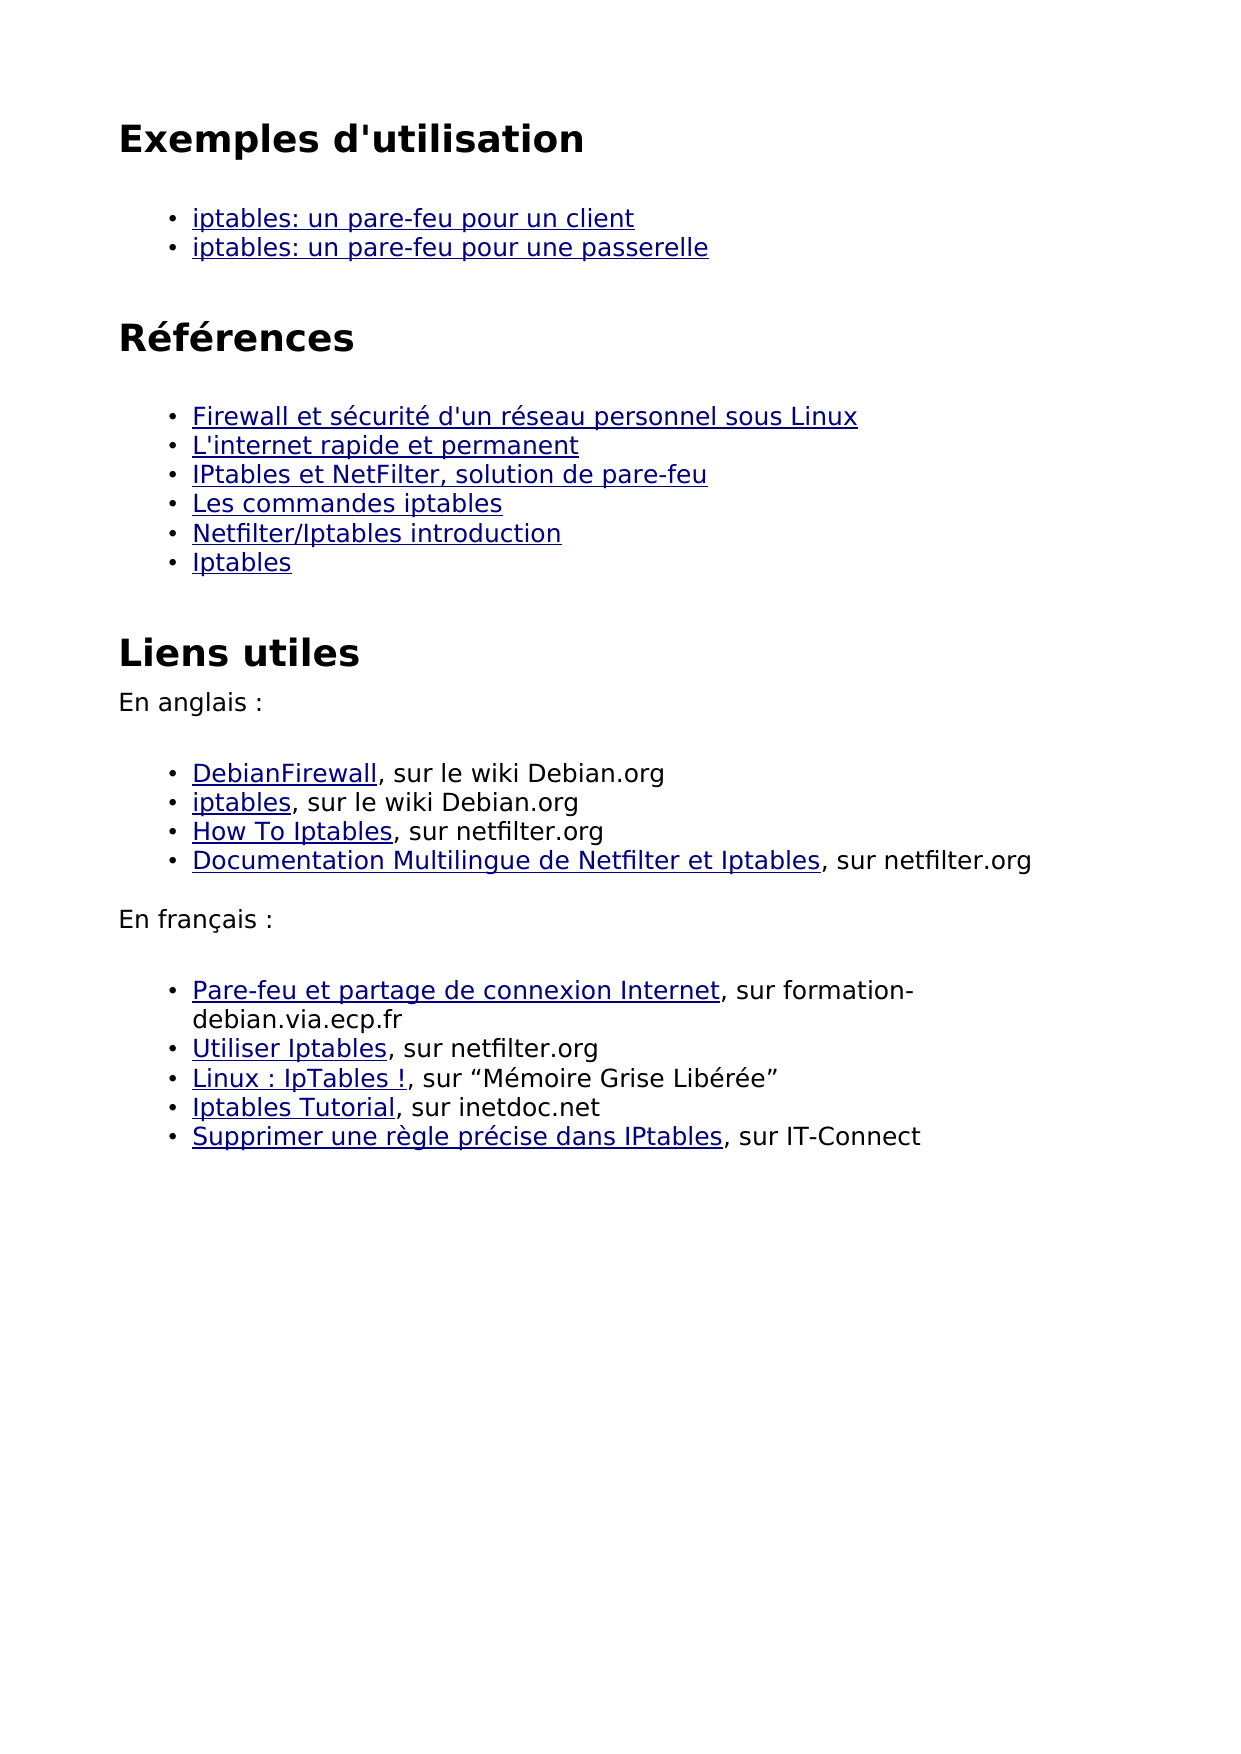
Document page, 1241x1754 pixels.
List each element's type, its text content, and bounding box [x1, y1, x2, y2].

list L'internet rapide et permanent [177, 431, 1122, 461]
list iptables: un pare-feu pour une passerelle [177, 233, 1122, 262]
list Documentation Multilingue de Netfilter et Iptables, sur netfilter.org [177, 846, 1122, 876]
list Les commandes iptables [177, 490, 1122, 519]
text En français : [118, 905, 1122, 934]
subtitle Liens utiles [118, 632, 1122, 675]
list Iptables Tutorial, sur inetdoc.net [177, 1093, 1122, 1122]
subtitle Exemples d'utilisation [118, 118, 1122, 162]
list Firewall et sécurité d'un réseau personnel sous Linux [177, 402, 1122, 431]
text En anglais : [118, 688, 1122, 717]
list Netfilter/Iptables introduction [177, 519, 1122, 548]
list iptables, sur le wiki Debian.org [177, 788, 1122, 817]
list Utiliser Iptables, sur netfilter.org [177, 1034, 1122, 1064]
list Pare-feu et partage de connexion Internet, sur formation-debian.via.ecp.fr [177, 976, 1122, 1034]
list DebianFirewall, sur le wiki Debian.org [177, 759, 1122, 788]
list IPtables et NetFilter, solution de pare-feu [177, 461, 1122, 490]
list How To Iptables, sur netfilter.org [177, 817, 1122, 846]
list iptables: un pare-feu pour un client [177, 204, 1122, 233]
list Iptables [177, 548, 1122, 577]
subtitle Références [118, 317, 1122, 360]
list Supprimer une règle précise dans IPtables, sur IT-Connect [177, 1122, 1122, 1151]
list Linux : IpTables !, sur “Mémoire Grise Libérée” [177, 1064, 1122, 1093]
